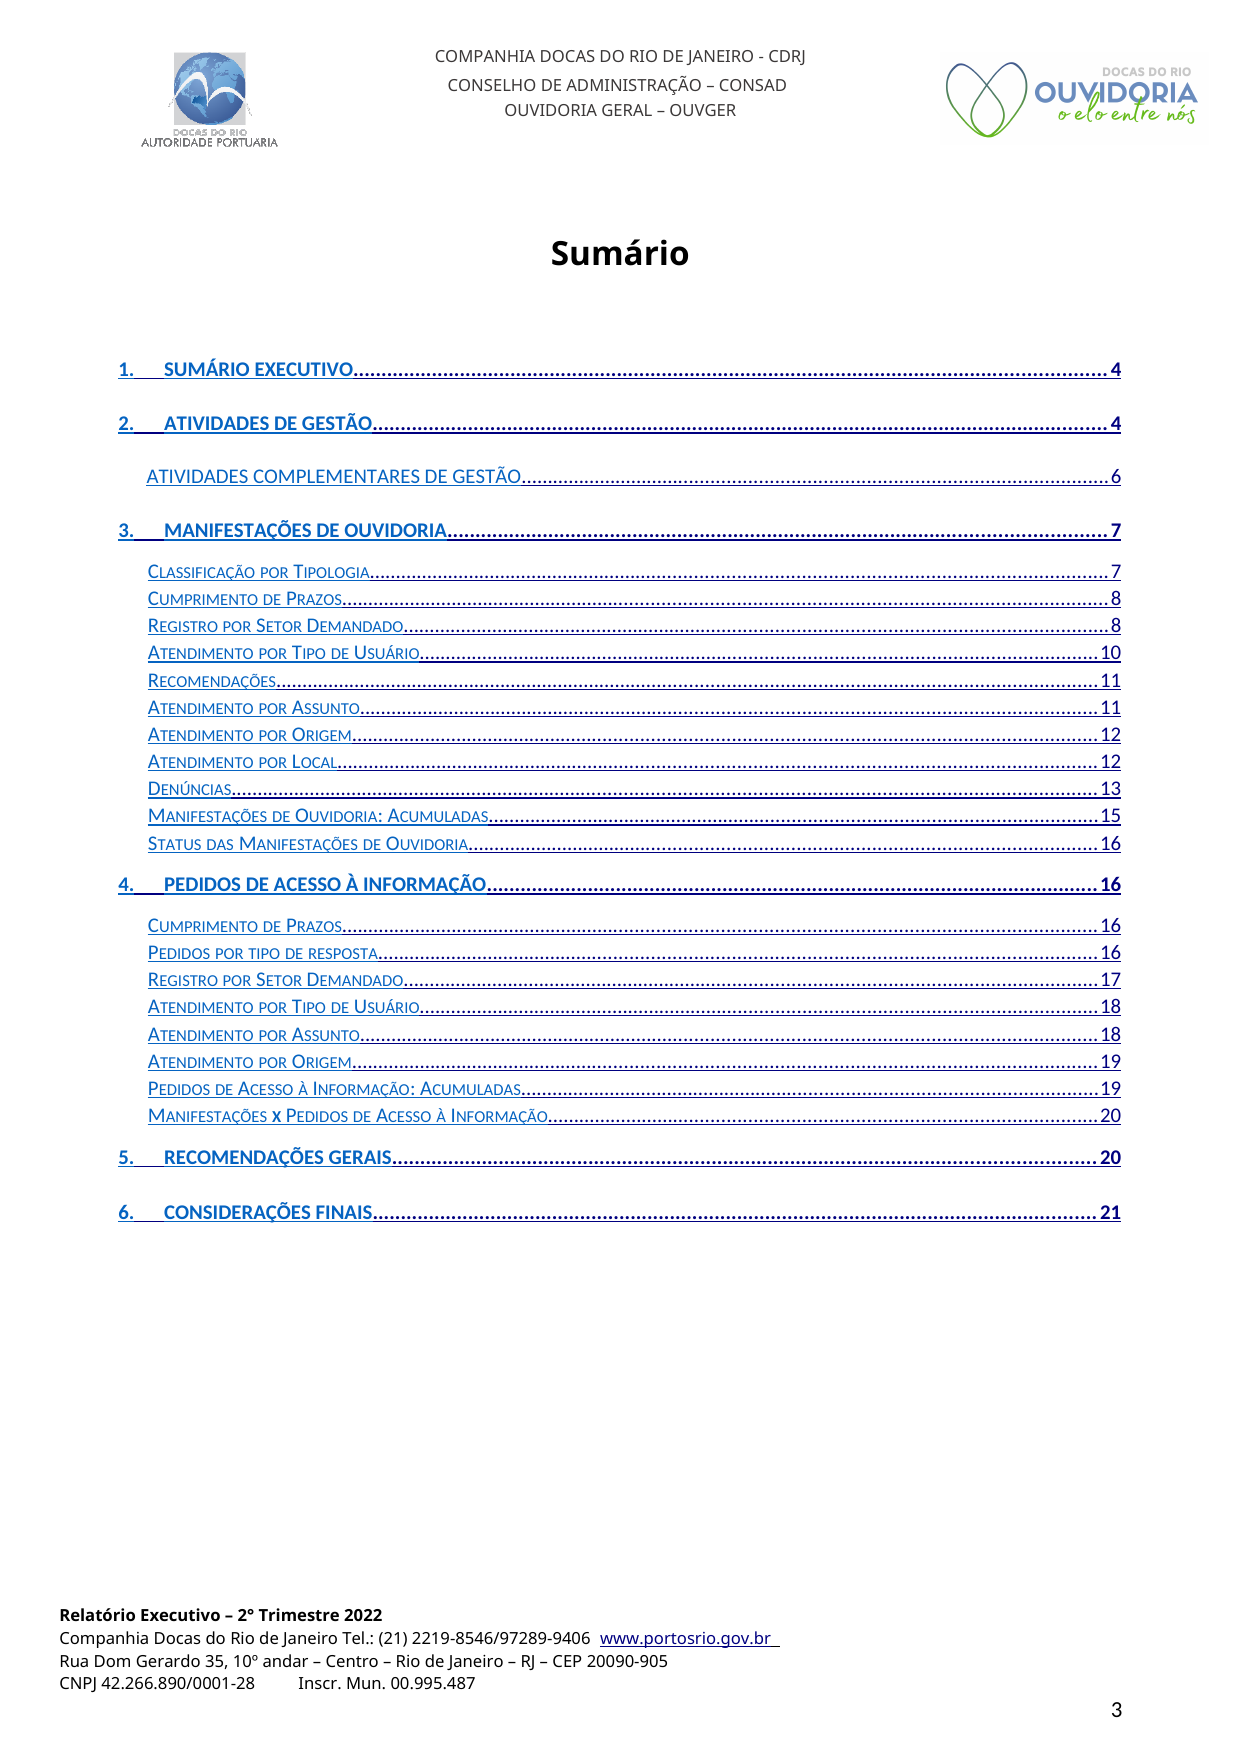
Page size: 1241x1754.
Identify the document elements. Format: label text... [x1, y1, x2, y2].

text 2. ATIVIDADES DE GESTÃO 4 [118, 408, 1122, 437]
text Registro por Setor Demandado 8 [148, 612, 1122, 638]
text Sumário [118, 229, 1122, 275]
text Denúncias 13 [148, 776, 1122, 801]
text 4. PEDIDOS DE ACESSO À INFORMAÇÃO 16 [118, 869, 1122, 898]
text 1. SUMÁRIO EXECUTIVO 4 [118, 354, 1122, 382]
text Atendimento por Origem 19 [148, 1048, 1122, 1073]
text 5. RECOMENDAÇÕES GERAIS 20 [118, 1142, 1122, 1170]
text Pedidos por tipo de resposta 16 [148, 939, 1122, 964]
text Atendimento por Tipo de Usuário 18 [148, 993, 1122, 1019]
text Atendimento por Assunto 18 [148, 1021, 1122, 1046]
text Pedidos de Acesso à Informação: Acumuladas 19 [148, 1075, 1122, 1101]
text Atendimento por Tipo de Usuário 10 [148, 639, 1122, 665]
text 6. CONSIDERAÇÕES FINAIS 21 [118, 1197, 1122, 1225]
text Manifestações de Ouvidoria: Acumuladas 15 [148, 803, 1122, 828]
text Atendimento por Local 12 [148, 748, 1122, 774]
text Atendimento por Assunto 11 [148, 694, 1122, 719]
text Manifestações x Pedidos de Acesso à Informação 20 [148, 1102, 1122, 1128]
text 3. MANIFESTAÇÕES DE OUVIDORIA 7 [118, 516, 1122, 544]
text Atendimento por Origem 12 [148, 721, 1122, 747]
text Cumprimento de Prazos 16 [148, 912, 1122, 937]
text ATIVIDADES COMPLEMENTARES DE GESTÃO 6 [118, 463, 1122, 489]
text Registro por Setor Demandado 17 [148, 966, 1122, 992]
text Status das Manifestações de Ouvidoria 16 [148, 830, 1122, 855]
text Classificação por Tipologia 7 [148, 558, 1122, 583]
text Recomendações 11 [148, 667, 1122, 692]
text Cumprimento de Prazos 8 [148, 585, 1122, 611]
